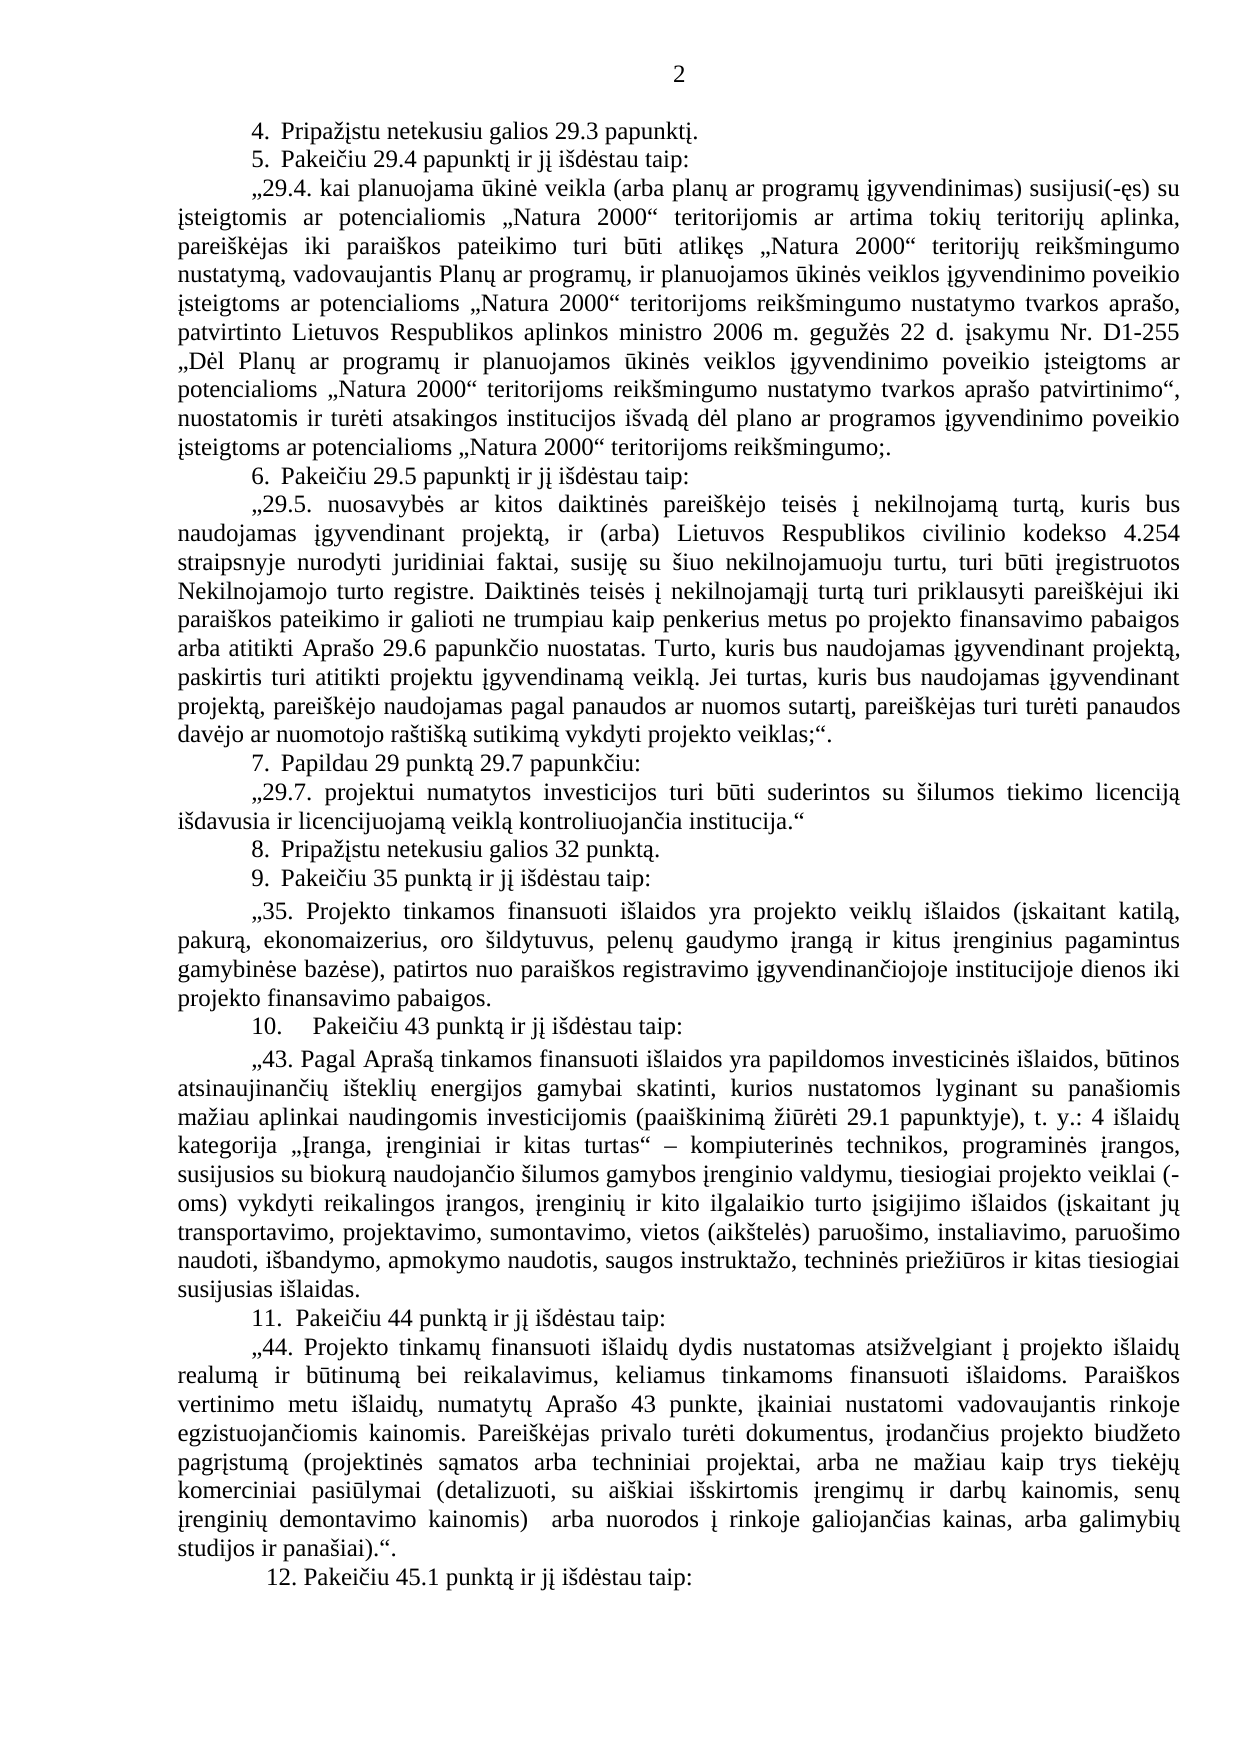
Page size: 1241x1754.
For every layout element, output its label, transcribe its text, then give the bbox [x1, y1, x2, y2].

text 7. Papildau 29 punktą 29.7 papunkčiu: [177, 748, 1181, 777]
text 12. Pakeičiu 45.1 punktą ir jį išdėstau taip: [266, 1562, 1181, 1591]
text „29.7. projektui numatytos investicijos turi būti suderintos su šilumos tiekimo licenciją išdavusia ir licencijuojamą veiklą kontroliuojančia institucija.“ [177, 777, 1181, 834]
text 10. Pakeičiu 43 punktą ir jį išdėstau taip: [177, 1011, 1181, 1040]
text 11. Pakeičiu 44 punktą ir jį išdėstau taip: [177, 1303, 1181, 1332]
text „29.4. kai planuojama ūkinė veikla (arba planų ar programų įgyvendinimas) susijusi(-ęs) su įsteigtomis ar potencialiomis „Natura 2000“ teritorijomis ar artima tokių teritorijų aplinka, pareiškėjas iki paraiškos pateikimo turi būti atlikęs „Natura 2000“ teritorijų reikšmingumo nustatymą, vadovaujantis Planų ar programų, ir planuojamos ūkinės veiklos įgyvendinimo poveikio įsteigtoms ar potencialioms „Natura 2000“ teritorijoms reikšmingumo nustatymo tvarkos aprašo, patvirtinto Lietuvos Respublikos aplinkos ministro 2006 m. gegužės 22 d. įsakymu Nr. D1-255 „Dėl Planų ar programų ir planuojamos ūkinės veiklos įgyvendinimo poveikio įsteigtoms ar potencialioms „Natura 2000“ teritorijoms reikšmingumo nustatymo tvarkos aprašo patvirtinimo“, nuostatomis ir turėti atsakingos institucijos išvadą dėl plano ar programos įgyvendinimo poveikio įsteigtoms ar potencialioms „Natura 2000“ teritorijoms reikšmingumo;. [177, 173, 1181, 461]
text „43. Pagal Aprašą tinkamos finansuoti išlaidos yra papildomos investicinės išlaidos, būtinos atsinaujinančių išteklių energijos gamybai skatinti, kurios nustatomos lyginant su panašiomis mažiau aplinkai naudingomis investicijomis (paaiškinimą žiūrėti 29.1 papunktyje), t. y.: 4 išlaidų kategorija „Įranga, įrenginiai ir kitas turtas“ – kompiuterinės technikos, programinės įrangos, susijusios su biokurą naudojančio šilumos gamybos įrenginio valdymu, tiesiogiai projekto veiklai (-oms) vykdyti reikalingos įrangos, įrenginių ir kito ilgalaikio turto įsigijimo išlaidos (įskaitant jų transportavimo, projektavimo, sumontavimo, vietos (aikštelės) paruošimo, instaliavimo, paruošimo naudoti, išbandymo, apmokymo naudotis, saugos instruktažo, techninės priežiūros ir kitas tiesiogiai susijusias išlaidas. [177, 1044, 1181, 1303]
text „44. Projekto tinkamų finansuoti išlaidų dydis nustatomas atsižvelgiant į projekto išlaidų realumą ir būtinumą bei reikalavimus, keliamus tinkamoms finansuoti išlaidoms. Paraiškos vertinimo metu išlaidų, numatytų Aprašo 43 punkte, įkainiai nustatomi vadovaujantis rinkoje egzistuojančiomis kainomis. Pareiškėjas privalo turėti dokumentus, įrodančius projekto biudžeto pagrįstumą (projektinės sąmatos arba techniniai projektai, arba ne mažiau kaip trys tiekėjų komerciniai pasiūlymai (detalizuoti, su aiškiai išskirtomis įrengimų ir darbų kainomis, senų įrenginių demontavimo kainomis) arba nuorodos į rinkoje galiojančias kainas, arba galimybių studijos ir panašiai).“. [177, 1332, 1181, 1562]
text „29.5. nuosavybės ar kitos daiktinės pareiškėjo teisės į nekilnojamą turtą, kuris bus naudojamas įgyvendinant projektą, ir (arba) Lietuvos Respublikos civilinio kodekso 4.254 straipsnyje nurodyti juridiniai faktai, susiję su šiuo nekilnojamuoju turtu, turi būti įregistruotos Nekilnojamojo turto registre. Daiktinės teisės į nekilnojamąjį turtą turi priklausyti pareiškėjui iki paraiškos pateikimo ir galioti ne trumpiau kaip penkerius metus po projekto finansavimo pabaigos arba atitikti Aprašo 29.6 papunkčio nuostatas. Turto, kuris bus naudojamas įgyvendinant projektą, paskirtis turi atitikti projektu įgyvendinamą veiklą. Jei turtas, kuris bus naudojamas įgyvendinant projektą, pareiškėjo naudojamas pagal panaudos ar nuomos sutartį, pareiškėjas turi turėti panaudos davėjo ar nuomotojo raštišką sutikimą vykdyti projekto veiklas;“. [177, 489, 1181, 748]
text 6. Pakeičiu 29.5 papunktį ir jį išdėstau taip: [177, 461, 1181, 489]
text 9. Pakeičiu 35 punktą ir jį išdėstau taip: [251, 863, 1181, 892]
text „35. Projekto tinkamos finansuoti išlaidos yra projekto veiklų išlaidos (įskaitant katilą, pakurą, ekonomaizerius, oro šildytuvus, pelenų gaudymo įrangą ir kitus įrenginius pagamintus gamybinėse bazėse), patirtos nuo paraiškos registravimo įgyvendinančiojoje institucijoje dienos iki projekto finansavimo pabaigos. [177, 896, 1181, 1011]
text 4. Pripažįstu netekusiu galios 29.3 papunktį. [177, 116, 1181, 144]
text 8. Pripažįstu netekusiu galios 32 punktą. [177, 834, 1181, 863]
text 5. Pakeičiu 29.4 papunktį ir jį išdėstau taip: [177, 144, 1181, 173]
